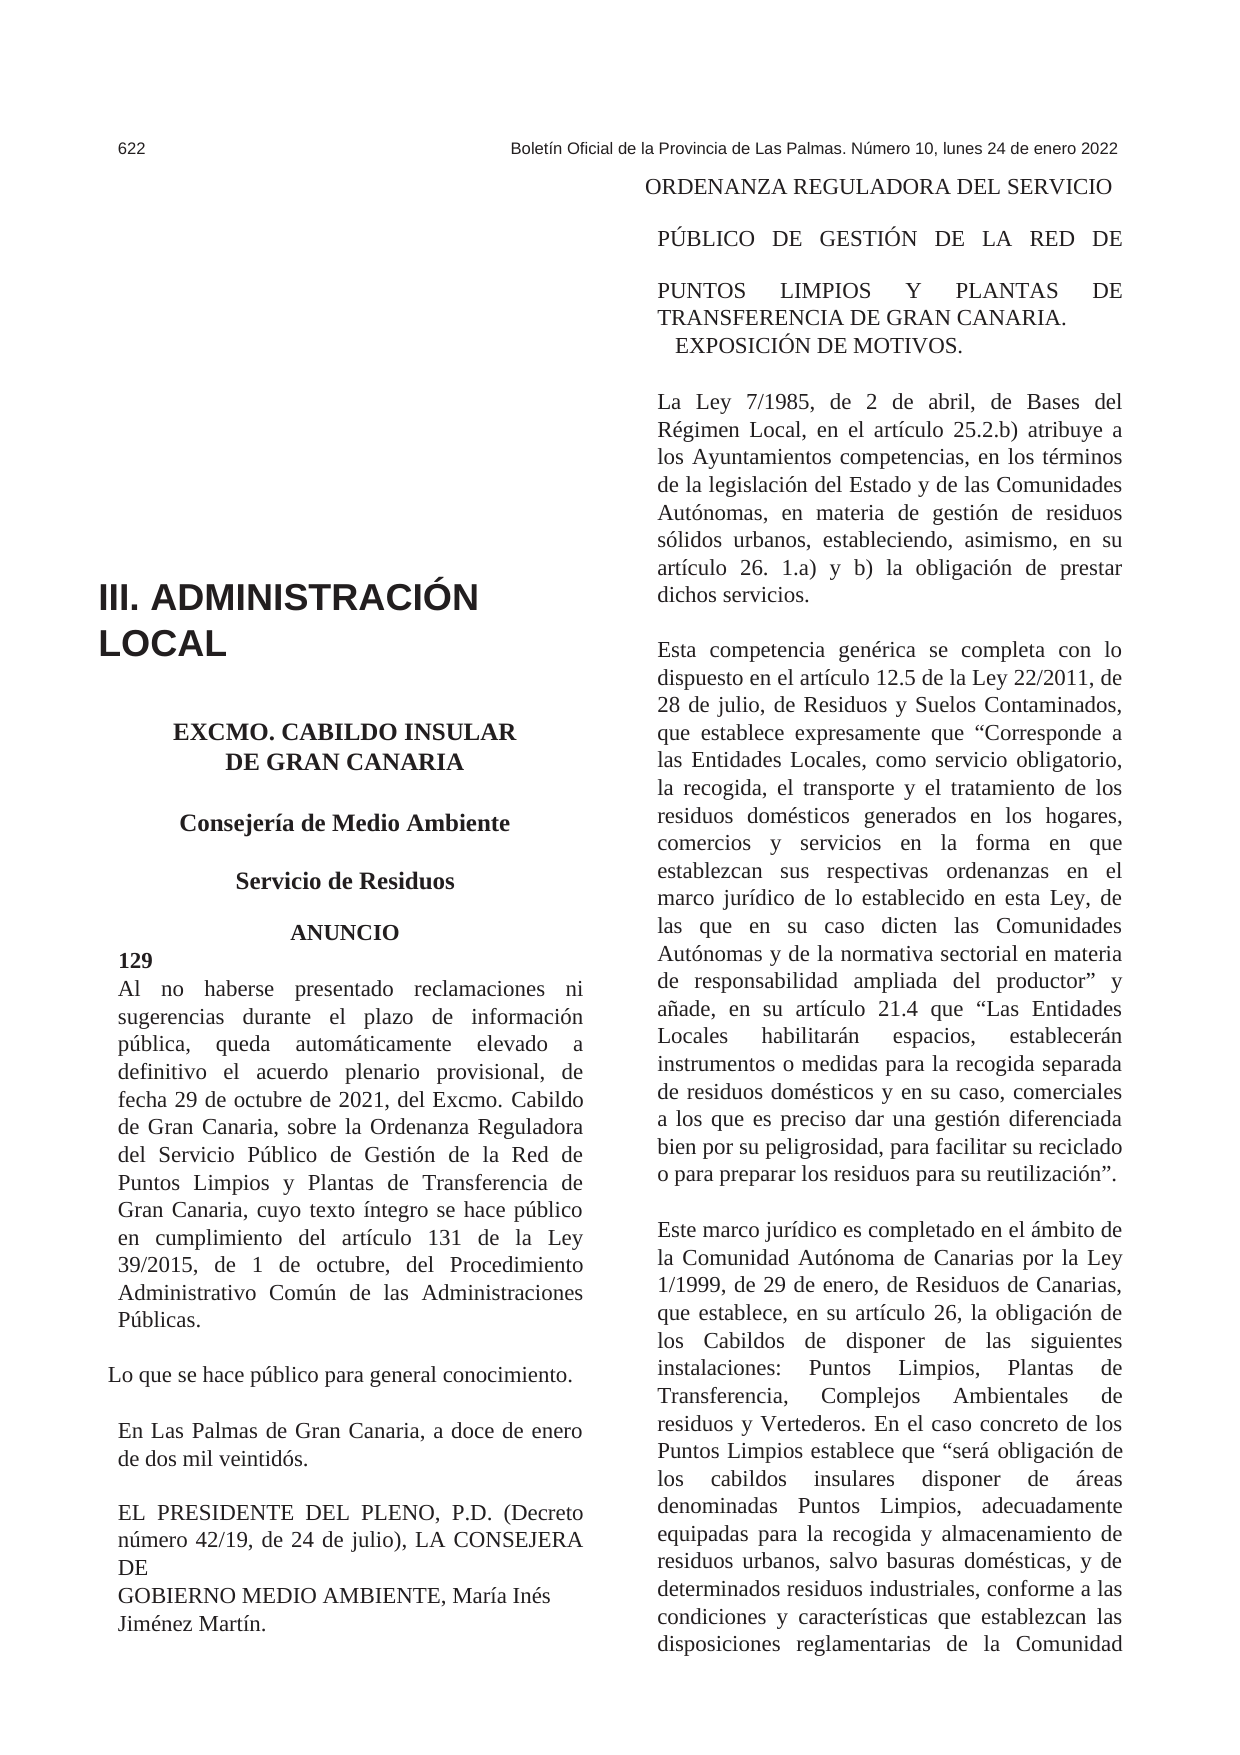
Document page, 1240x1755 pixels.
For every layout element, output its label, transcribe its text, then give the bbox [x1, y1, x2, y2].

text ANUNCIO [112, 919, 584, 946]
text Al no haberse presentado reclamaciones ni sugerencias durante el plazo de información pública, queda automáticamente elevado a definitivo el acuerdo plenario provisional, de fecha 29 de octubre de 2021, del Excmo. Cabildo de Gran Canaria, sobre la Ordenanza Reguladora del Servicio Público de Gestión de la Red de Puntos Limpios y Plantas de Transferencia de Gran Canaria, cuyo texto íntegro se hace público en cumplimiento del artículo 131 de la Ley 39/2015, de 1 de octubre, del Procedimiento Administrativo Común de las Administraciones Públicas. [118, 975, 584, 1333]
subtitle 129 [118, 947, 584, 974]
text ORDENANZA REGULADORA DEL SERVICIO [637, 173, 1118, 200]
text PÚBLICO DE GESTIÓN DE LA RED DE PUNTOS LIMPIOS Y PLANTAS DE TRANSFERENCIA DE GRAN CANARIA. [657, 202, 1123, 331]
text EXPOSICIÓN DE MOTIVOS. [675, 332, 1123, 359]
text EL PRESIDENTE DEL PLENO, P.D. (Decreto número 42/19, de 24 de julio), LA CONSEJERA DE [118, 1498, 584, 1580]
text Esta competencia genérica se completa con lo dispuesto en el artículo 12.5 de la Ley 22/2011, de 28 de julio, de Residuos y Suelos Contaminados, que establece expresamente que “Corresponde a las Entidades Locales, como servicio obligatorio, la recogida, el transporte y el tratamiento de los residuos domésticos generados en los hogares, comercios y servicios en la forma en que establezcan sus respectivas ordenanzas en el marco jurídico de lo establecido en esta Ley, de las que en su caso dicten las Comunidades Autónomas y de la normativa sectorial en materia de responsabilidad ampliada del productor” y añade, en su artículo 21.4 que “Las Entidades Locales habilitarán espacios, establecerán instrumentos o medidas para la recogida separada de residuos domésticos y en su caso, comerciales a los que es preciso dar una gestión diferenciada bien por su peligrosidad, para facilitar su reciclado o para preparar los residuos para su reutilización”. [657, 636, 1123, 1187]
text Servicio de Residuos [112, 866, 584, 894]
text DE GRAN CANARIA [112, 747, 583, 776]
text Consejería de Medio Ambiente [112, 808, 583, 837]
text III. ADMINISTRACIÓN LOCAL [98, 576, 584, 664]
text Este marco jurídico es completado en el ámbito de la Comunidad Autónoma de Canarias por la Ley 1/1999, de 29 de enero, de Residuos de Canarias, que establece, en su artículo 26, la obligación de los Cabildos de disponer de las siguientes instalaciones: Puntos Limpios, Plantas de Transferencia, Complejos Ambientales de residuos y Vertederos. En el caso concreto de los Puntos Limpios establece que “será obligación de los cabildos insulares disponer de áreas denominadas Puntos Limpios, adecuadamente equipadas para la recogida y almacenamiento de residuos urbanos, salvo basuras domésticas, y de determinados residuos industriales, conforme a las condiciones y características que establezcan las disposiciones reglamentarias de la Comunidad [657, 1216, 1123, 1657]
text Jiménez Martín. [118, 1609, 584, 1636]
text Lo que se hace público para general conocimiento. [98, 1361, 579, 1387]
text En Las Palmas de Gran Canaria, a doce de enero de dos mil veintidós. [118, 1418, 584, 1472]
text GOBIERNO MEDIO AMBIENTE, María Inés [118, 1582, 584, 1608]
text EXCMO. CABILDO INSULAR [112, 717, 583, 746]
text La Ley 7/1985, de 2 de abril, de Bases del Régimen Local, en el artículo 25.2.b) atribuye a los Ayuntamientos competencias, en los términos de la legislación del Estado y de las Comunidades Autónomas, en materia de gestión de residuos sólidos urbanos, estableciendo, asimismo, en su artículo 26. 1.a) y b) la obligación de prestar dichos servicios. [657, 388, 1123, 608]
